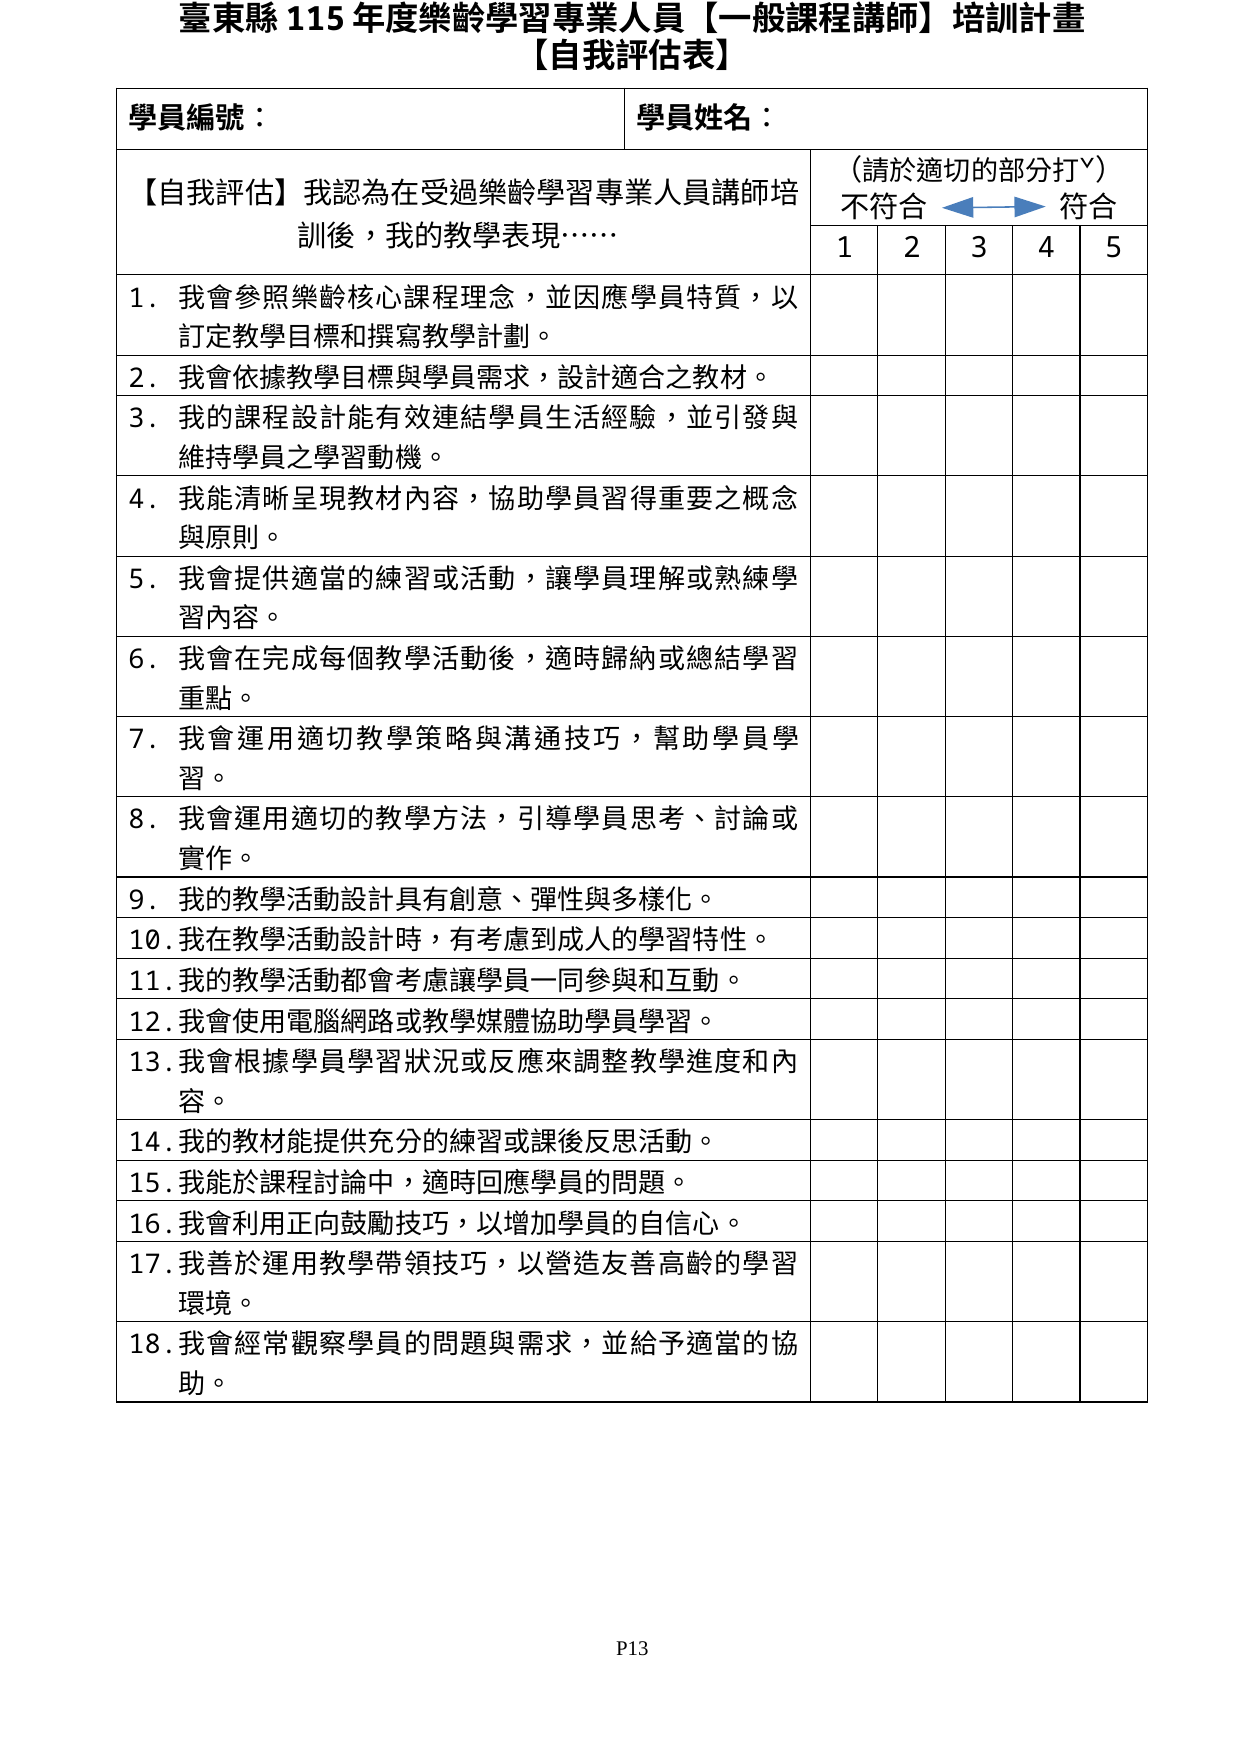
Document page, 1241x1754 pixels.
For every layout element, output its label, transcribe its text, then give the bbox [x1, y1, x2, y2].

table_cell [878, 797, 945, 876]
table_cell [1081, 717, 1147, 796]
table_cell [946, 1201, 1012, 1241]
table_cell [811, 717, 877, 796]
table_cell 5 [1081, 226, 1147, 274]
table_cell 我善於運用教學帶領技巧，以營造友善高齡的學習環境。 [117, 1242, 810, 1321]
table_cell 我會運用適切的教學方法，引導學員思考、討論或實作。 [117, 797, 810, 876]
table_cell [1013, 999, 1079, 1039]
table_cell [946, 396, 1012, 475]
table_cell [1013, 1201, 1079, 1241]
table_cell [811, 275, 877, 354]
table_cell 我會經常觀察學員的問題與需求，並給予適當的協助。 [117, 1322, 810, 1401]
table_cell 我會提供適當的練習或活動，讓學員理解或熟練學習內容。 [117, 557, 810, 636]
table_cell [878, 1242, 945, 1321]
table_cell 【自我評估】我認為在受過樂齡學習專業人員講師培訓後，我的教學表現…… [117, 150, 810, 274]
table_cell [946, 1040, 1012, 1119]
table_cell [878, 557, 945, 636]
table_cell [878, 918, 945, 958]
table_cell [811, 1322, 877, 1401]
table_cell [811, 557, 877, 636]
table_cell [878, 878, 945, 917]
table_cell [1081, 1201, 1147, 1241]
table_cell [1081, 1120, 1147, 1160]
table_cell [878, 275, 945, 354]
table_cell 1 [811, 226, 877, 274]
table_cell [811, 918, 877, 958]
table_cell [878, 356, 945, 395]
table_cell [878, 637, 945, 716]
table_cell [878, 1120, 945, 1160]
table_cell [1013, 1322, 1079, 1401]
table_cell [811, 1040, 877, 1119]
table_cell [946, 557, 1012, 636]
table_cell [811, 999, 877, 1039]
table_header 學員姓名： [625, 89, 1147, 149]
table_cell [878, 1040, 945, 1119]
text 臺東縣115年度樂齡學習專業人員【一般課程講師】培訓計畫 [169, 0, 1095, 37]
table_cell [1013, 275, 1079, 354]
table_cell [878, 1161, 945, 1200]
table_cell 我的教學活動設計具有創意、彈性與多樣化。 [117, 878, 810, 917]
table_cell [1013, 797, 1079, 876]
table_cell 4 [1013, 226, 1079, 274]
table_cell [1013, 717, 1079, 796]
table_cell [946, 1242, 1012, 1321]
table_cell [811, 396, 877, 475]
table_cell [946, 275, 1012, 354]
table_cell [1013, 396, 1079, 475]
table_cell [878, 476, 945, 556]
table_cell 我能於課程討論中，適時回應學員的問題。 [117, 1161, 810, 1200]
table_cell 我的課程設計能有效連結學員生活經驗，並引發與維持學員之學習動機。 [117, 396, 810, 475]
table_cell [1013, 1161, 1079, 1200]
table_cell 我會在完成每個教學活動後，適時歸納或總結學習重點。 [117, 637, 810, 716]
table_cell [1013, 1242, 1079, 1321]
table_cell [1081, 878, 1147, 917]
table_cell [946, 1322, 1012, 1401]
table_cell [878, 717, 945, 796]
table_cell [1081, 1242, 1147, 1321]
table_cell [1013, 918, 1079, 958]
table_cell 我會利用正向鼓勵技巧，以增加學員的自信心。 [117, 1201, 810, 1241]
table_cell 2 [878, 226, 945, 274]
table_cell [811, 637, 877, 716]
table_cell [1081, 797, 1147, 876]
table_cell [1013, 557, 1079, 636]
table_cell [1081, 637, 1147, 716]
table_cell [946, 637, 1012, 716]
table_cell 我會使用電腦網路或教學媒體協助學員學習。 [117, 999, 810, 1039]
table_cell [1013, 637, 1079, 716]
table_cell [946, 717, 1012, 796]
text 【自我評估表】 [169, 37, 1095, 75]
table_cell [1013, 959, 1079, 998]
table_cell [811, 1120, 877, 1160]
table_cell [1081, 275, 1147, 354]
table_cell [811, 797, 877, 876]
table_cell [1081, 959, 1147, 998]
table_cell [811, 959, 877, 998]
table_cell [878, 959, 945, 998]
table_cell 我在教學活動設計時，有考慮到成人的學習特性。 [117, 918, 810, 958]
table_cell [1081, 999, 1147, 1039]
table_cell [946, 1161, 1012, 1200]
table_cell [1081, 918, 1147, 958]
table_cell [811, 356, 877, 395]
table_cell [811, 878, 877, 917]
table_cell [946, 356, 1012, 395]
table_cell [1081, 1040, 1147, 1119]
table_cell [811, 1161, 877, 1200]
table_cell [946, 918, 1012, 958]
table_cell [878, 396, 945, 475]
table_cell [1081, 356, 1147, 395]
table_cell 我會運用適切教學策略與溝通技巧，幫助學員學習。 [117, 717, 810, 796]
table_cell [946, 959, 1012, 998]
table_cell [1013, 1120, 1079, 1160]
table_cell [946, 999, 1012, 1039]
table_cell [878, 999, 945, 1039]
table_cell [1013, 878, 1079, 917]
table_cell [946, 797, 1012, 876]
table_cell [946, 476, 1012, 556]
table_cell 我會參照樂齡核心課程理念，並因應學員特質，以訂定教學目標和撰寫教學計劃。 [117, 275, 810, 354]
table_cell [811, 476, 877, 556]
table_cell [1081, 557, 1147, 636]
table_header 學員編號： [117, 89, 624, 149]
table_cell （請於適切的部分打ˇ） 不符合 符合 [811, 150, 1147, 225]
table_cell 我會根據學員學習狀況或反應來調整教學進度和內容。 [117, 1040, 810, 1119]
table_cell [1013, 1040, 1079, 1119]
table_cell 3 [946, 226, 1012, 274]
table_cell 我會依據教學目標與學員需求，設計適合之教材。 [117, 356, 810, 395]
table_cell [1081, 476, 1147, 556]
table_cell [1081, 1322, 1147, 1401]
table_cell [878, 1322, 945, 1401]
table_cell [878, 1201, 945, 1241]
table_cell 我的教學活動都會考慮讓學員一同參與和互動。 [117, 959, 810, 998]
table_cell [1013, 356, 1079, 395]
table_cell 我的教材能提供充分的練習或課後反思活動。 [117, 1120, 810, 1160]
table_cell [1013, 476, 1079, 556]
table_cell [1081, 1161, 1147, 1200]
table_cell [811, 1201, 877, 1241]
table_cell [811, 1242, 877, 1321]
table_cell [946, 878, 1012, 917]
table_cell [946, 1120, 1012, 1160]
table_cell [1081, 396, 1147, 475]
table_cell 我能清晰呈現教材內容，協助學員習得重要之概念與原則。 [117, 476, 810, 556]
